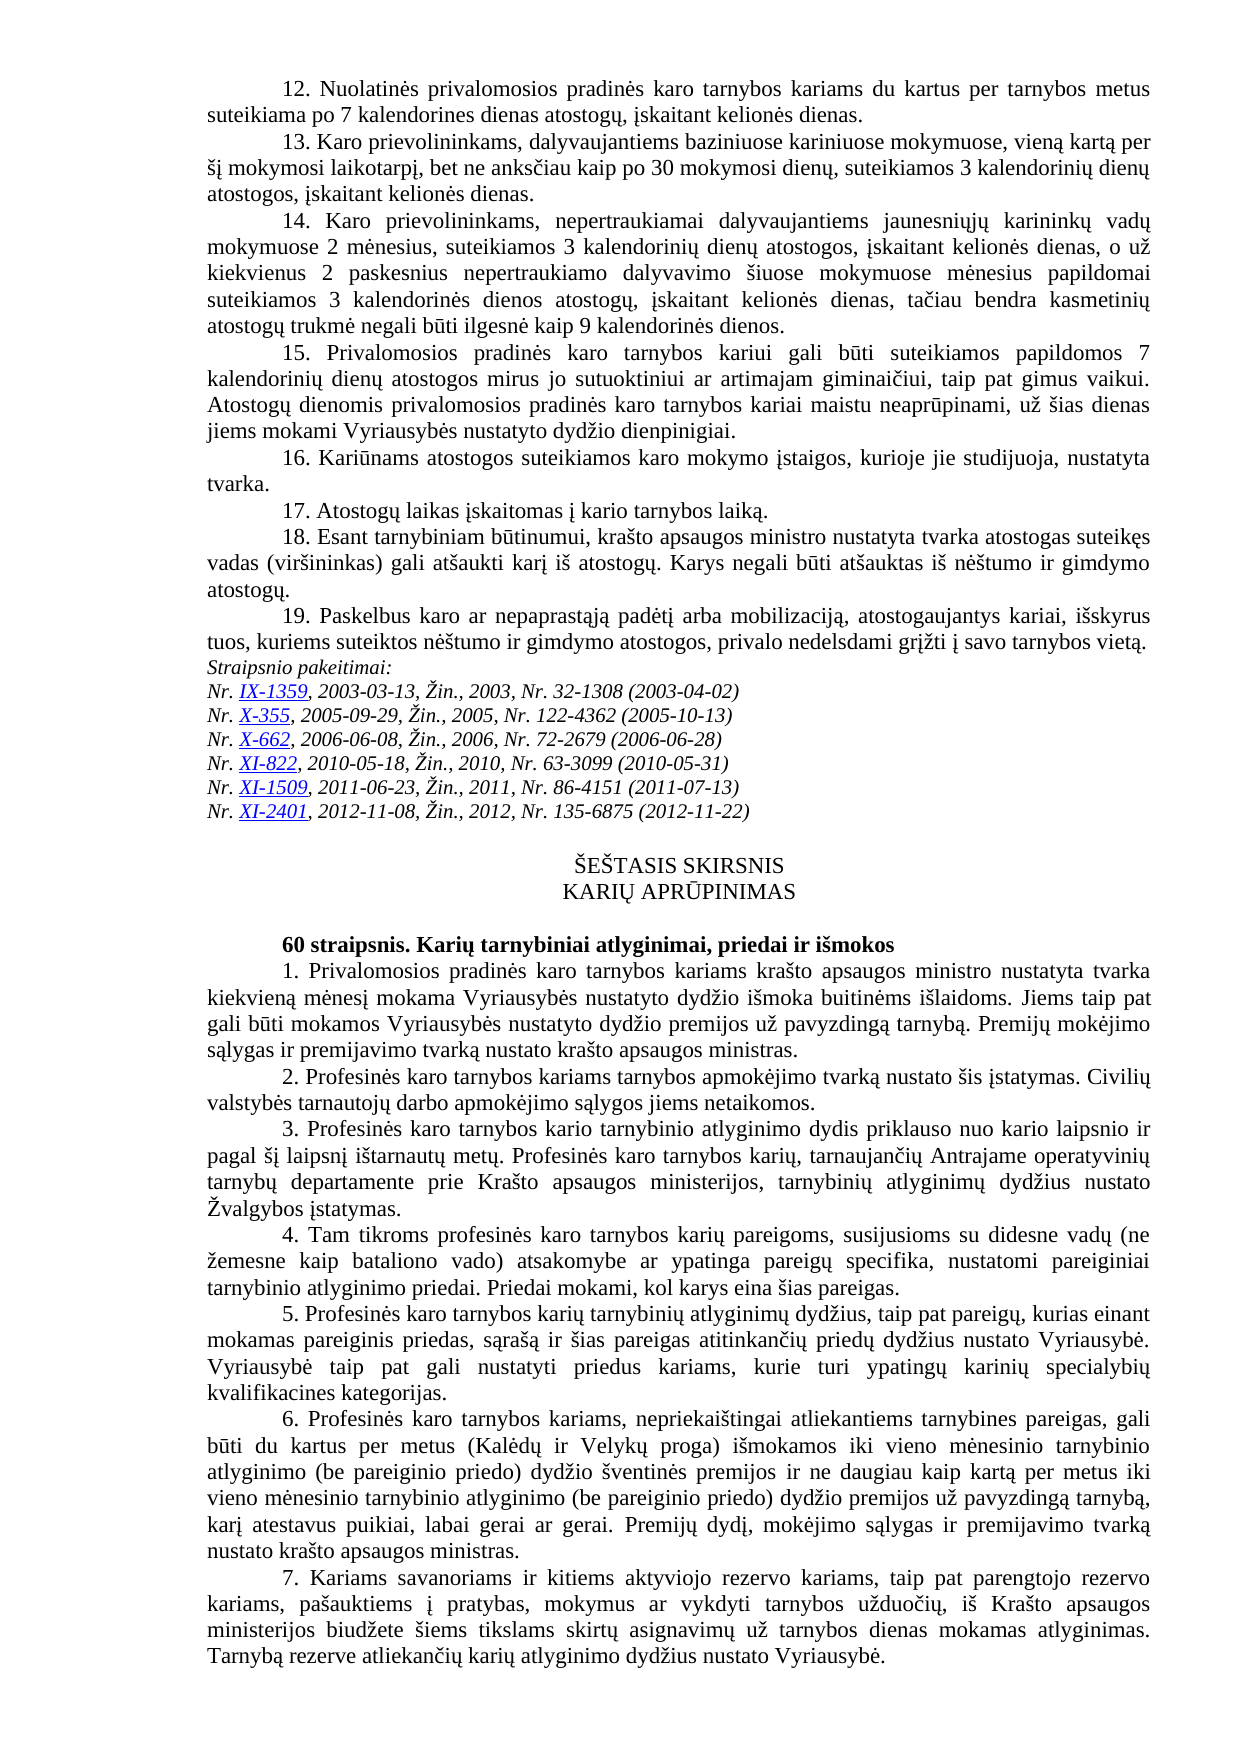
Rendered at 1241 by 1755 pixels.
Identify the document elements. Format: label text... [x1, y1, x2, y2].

text Nr. XI-822, 2010-05-18, Žin., 2010, Nr. 63-3099 (2010-05-31) [207, 751, 1152, 775]
text 6. Profesinės karo tarnybos kariams, nepriekaištingai atliekantiems tarnybines pareigas, gali būti du kartus per metus (Kalėdų ir Velykų proga) išmokamos iki vieno mėnesinio tarnybinio atlyginimo (be pareiginio priedo) dydžio šventinės premijos ir ne daugiau kaip kartą per metus iki vieno mėnesinio tarnybinio atlyginimo (be pareiginio priedo) dydžio premijos už pavyzdingą tarnybą, karį atestavus puikiai, labai gerai ar gerai. Premijų dydį, mokėjimo sąlygas ir premijavimo tvarką nustato krašto apsaugos ministras. [207, 1405, 1152, 1563]
text KARIŲ APRŪPINIMAS [207, 878, 1152, 905]
text 14. Karo prievolininkams, nepertraukiamai dalyvaujantiems jaunesniųjų karininkų vadų mokymuose 2 mėnesius, suteikiamos 3 kalendorinių dienų atostogos, įskaitant kelionės dienas, o už kiekvienus 2 paskesnius nepertraukiamo dalyvavimo šiuose mokymuose mėnesius papildomai suteikiamos 3 kalendorinės dienos atostogų, įskaitant kelionės dienas, tačiau bendra kasmetinių atostogų trukmė negali būti ilgesnė kaip 9 kalendorinės dienos. [207, 207, 1152, 338]
text 15. Privalomosios pradinės karo tarnybos kariui gali būti suteikiamos papildomos 7 kalendorinių dienų atostogos mirus jo sutuoktiniui ar artimajam giminaičiui, taip pat gimus vaikui. Atostogų dienomis privalomosios pradinės karo tarnybos kariai maistu neaprūpinami, už šias dienas jiems mokami Vyriausybės nustatyto dydžio dienpinigiai. [207, 338, 1152, 444]
text 18. Esant tarnybiniam būtinumui, krašto apsaugos ministro nustatyta tvarka atostogas suteikęs vadas (viršininkas) gali atšaukti karį iš atostogų. Karys negali būti atšauktas iš nėštumo ir gimdymo atostogų. [207, 523, 1152, 602]
text 3. Profesinės karo tarnybos kario tarnybinio atlyginimo dydis priklauso nuo kario laipsnio ir pagal šį laipsnį ištarnautų metų. Profesinės karo tarnybos karių, tarnaujančių Antrajame operatyvinių tarnybų departamente prie Krašto apsaugos ministerijos, tarnybinių atlyginimų dydžius nustato Žvalgybos įstatymas. [207, 1116, 1152, 1221]
text Nr. X-662, 2006-06-08, Žin., 2006, Nr. 72-2679 (2006-06-28) [207, 727, 1152, 751]
text 13. Karo prievolininkams, dalyvaujantiems baziniuose kariniuose mokymuose, vieną kartą per šį mokymosi laikotarpį, bet ne anksčiau kaip po 30 mokymosi dienų, suteikiamos 3 kalendorinių dienų atostogos, įskaitant kelionės dienas. [207, 128, 1152, 207]
text Nr. XI-1509, 2011-06-23, Žin., 2011, Nr. 86-4151 (2011-07-13) [207, 775, 1152, 799]
text Nr. IX-1359, 2003-03-13, Žin., 2003, Nr. 32-1308 (2003-04-02) [207, 679, 1152, 703]
text 5. Profesinės karo tarnybos karių tarnybinių atlyginimų dydžius, taip pat pareigų, kurias einant mokamas pareiginis priedas, sąrašą ir šias pareigas atitinkančių priedų dydžius nustato Vyriausybė. Vyriausybė taip pat gali nustatyti priedus kariams, kurie turi ypatingų karinių specialybių kvalifikacines kategorijas. [207, 1300, 1152, 1405]
text 16. Kariūnams atostogos suteikiamos karo mokymo įstaigos, kurioje jie studijuoja, nustatyta tvarka. [207, 444, 1152, 497]
text 4. Tam tikroms profesinės karo tarnybos karių pareigoms, susijusioms su didesne vadų (ne žemesne kaip bataliono vado) atsakomybe ar ypatinga pareigų specifika, nustatomi pareiginiai tarnybinio atlyginimo priedai. Priedai mokami, kol karys eina šias pareigas. [207, 1221, 1152, 1300]
text 7. Kariams savanoriams ir kitiems aktyviojo rezervo kariams, taip pat parengtojo rezervo kariams, pašauktiems į pratybas, mokymus ar vykdyti tarnybos užduočių, iš Krašto apsaugos ministerijos biudžete šiems tikslams skirtų asignavimų už tarnybos dienas mokamas atlyginimas. Tarnybą rezerve atliekančių karių atlyginimo dydžius nustato Vyriausybė. [207, 1563, 1152, 1669]
text Straipsnio pakeitimai: [207, 655, 1152, 679]
text Nr. X-355, 2005-09-29, Žin., 2005, Nr. 122-4362 (2005-10-13) [207, 703, 1152, 727]
text 60 straipsnis. Karių tarnybiniai atlyginimai, priedai ir išmokos [207, 931, 1152, 957]
text 12. Nuolatinės privalomosios pradinės karo tarnybos kariams du kartus per tarnybos metus suteikiama po 7 kalendorines dienas atostogų, įskaitant kelionės dienas. [207, 75, 1152, 128]
text 17. Atostogų laikas įskaitomas į kario tarnybos laiką. [207, 497, 1152, 523]
text ŠEŠTASIS SKIRSNIS [207, 852, 1152, 878]
text 19. Paskelbus karo ar nepaprastąją padėtį arba mobilizaciją, atostogaujantys kariai, išskyrus tuos, kuriems suteiktos nėštumo ir gimdymo atostogos, privalo nedelsdami grįžti į savo tarnybos vietą. [207, 602, 1152, 655]
text 1. Privalomosios pradinės karo tarnybos kariams krašto apsaugos ministro nustatyta tvarka kiekvieną mėnesį mokama Vyriausybės nustatyto dydžio išmoka buitinėms išlaidoms. Jiems taip pat gali būti mokamos Vyriausybės nustatyto dydžio premijos už pavyzdingą tarnybą. Premijų mokėjimo sąlygas ir premijavimo tvarką nustato krašto apsaugos ministras. [207, 957, 1152, 1063]
text 2. Profesinės karo tarnybos kariams tarnybos apmokėjimo tvarką nustato šis įstatymas. Civilių valstybės tarnautojų darbo apmokėjimo sąlygos jiems netaikomos. [207, 1063, 1152, 1116]
text Nr. XI-2401, 2012-11-08, Žin., 2012, Nr. 135-6875 (2012-11-22) [207, 799, 1152, 823]
